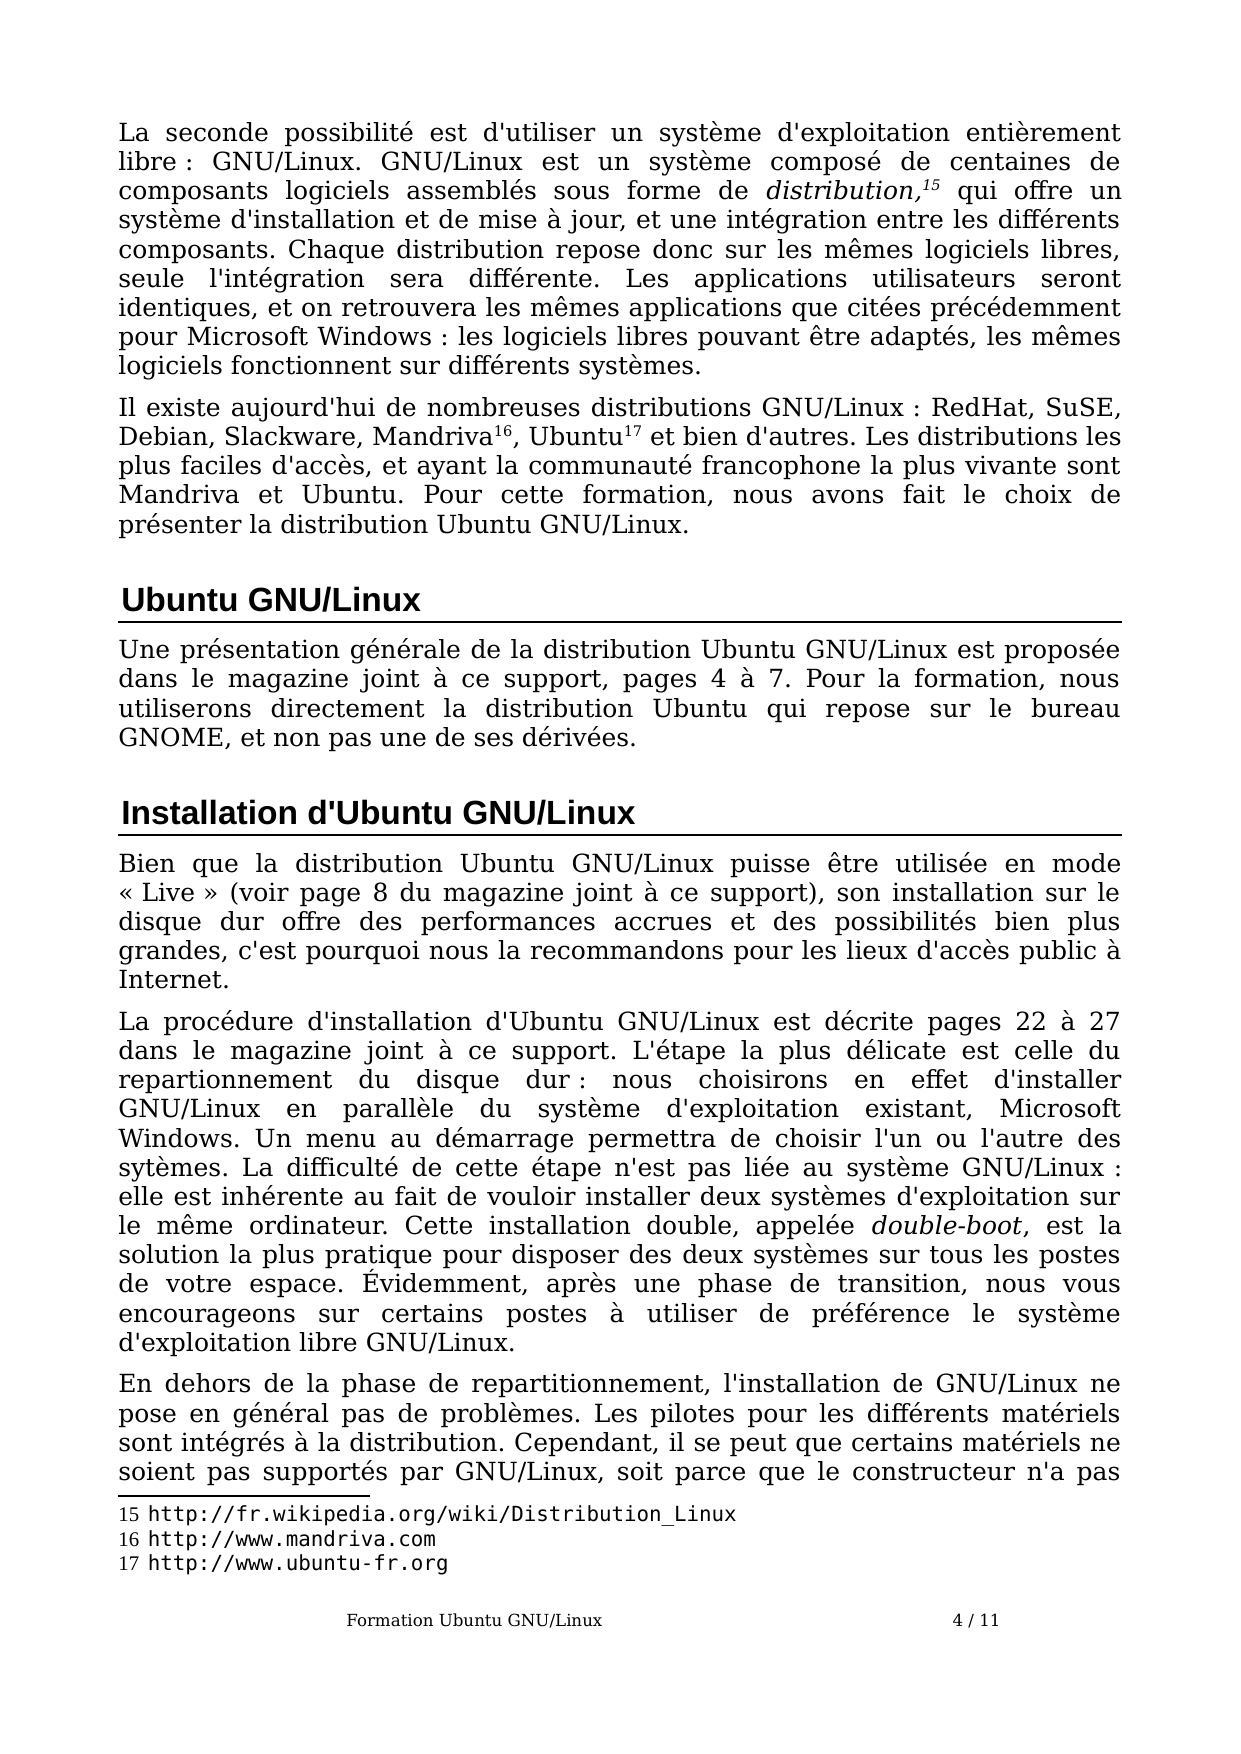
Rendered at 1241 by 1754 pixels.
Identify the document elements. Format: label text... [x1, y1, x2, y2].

text La procédure d'installation d'Ubuntu GNU/Linux est décrite pages 22 à 27 dans le magazine joint à ce support. L'étape la plus délicate est celle du repartionnement du disque dur : nous choisirons en effet d'installer GNU/Linux en parallèle du système d'exploitation existant, Microsoft Windows. Un menu au démarrage permettra de choisir l'un ou l'autre des sytèmes. La difficulté de cette étape n'est pas liée au système GNU/Linux : elle est inhérente au fait de vouloir installer deux systèmes d'exploitation sur le même ordinateur. Cette installation double, appelée double-boot, est la solution la plus pratique pour disposer des deux systèmes sur tous les postes de votre espace. Évidemment, après une phase de transition, nous vous encourageons sur certains postes à utiliser de préférence le système d'exploitation libre GNU/Linux. [118, 1007, 1122, 1357]
text http://www.ubuntu-fr.org [118, 1551, 1122, 1575]
text La seconde possibilité est d'utiliser un système d'exploitation entièrement libre : GNU/Linux. GNU/Linux est un système composé de centaines de composants logiciels assemblés sous forme de distribution, qui offre un système d'installation et de mise à jour, et une intégration entre les différents composants. Chaque distribution repose donc sur les mêmes logiciels libres, seule l'intégration sera différente. Les applications utilisateurs seront identiques, et on retrouvera les mêmes applications que citées précédemment pour Microsoft Windows : les logiciels libres pouvant être adaptés, les mêmes logiciels fonctionnent sur différents systèmes. [118, 118, 1122, 381]
text Il existe aujourd'hui de nombreuses distributions GNU/Linux : RedHat, SuSE, Debian, Slackware, Mandriva, Ubuntu et bien d'autres. Les distributions les plus faciles d'accès, et ayant la communauté francophone la plus vivante sont Mandriva et Ubuntu. Pour cette formation, nous avons fait le choix de présenter la distribution Ubuntu GNU/Linux. [118, 393, 1122, 539]
text En dehors de la phase de repartitionnement, l'installation de GNU/Linux ne pose en général pas de problèmes. Les pilotes pour les différents matériels sont intégrés à la distribution. Cependant, il se peut que certains matériels ne soient pas supportés par GNU/Linux, soit parce que le constructeur n'a pas [118, 1369, 1122, 1486]
subtitle Ubuntu GNU/Linux [118, 576, 1122, 621]
text http://www.mandriva.com [118, 1527, 1122, 1551]
text http://fr.wikipedia.org/wiki/Distribution_Linux [118, 1502, 1122, 1527]
subtitle Installation d'Ubuntu GNU/Linux [118, 790, 1122, 834]
text Bien que la distribution Ubuntu GNU/Linux puisse être utilisée en mode « Live » (voir page 8 du magazine joint à ce support), son installation sur le disque dur offre des performances accrues et des possibilités bien plus grandes, c'est pourquoi nous la recommandons pour les lieux d'accès public à Internet. [118, 849, 1122, 994]
text Une présentation générale de la distribution Ubuntu GNU/Linux est proposée dans le magazine joint à ce support, pages 4 à 7. Pour la formation, nous utiliserons directement la distribution Ubuntu qui repose sur le bureau GNOME, et non pas une de ses dérivées. [118, 636, 1122, 752]
